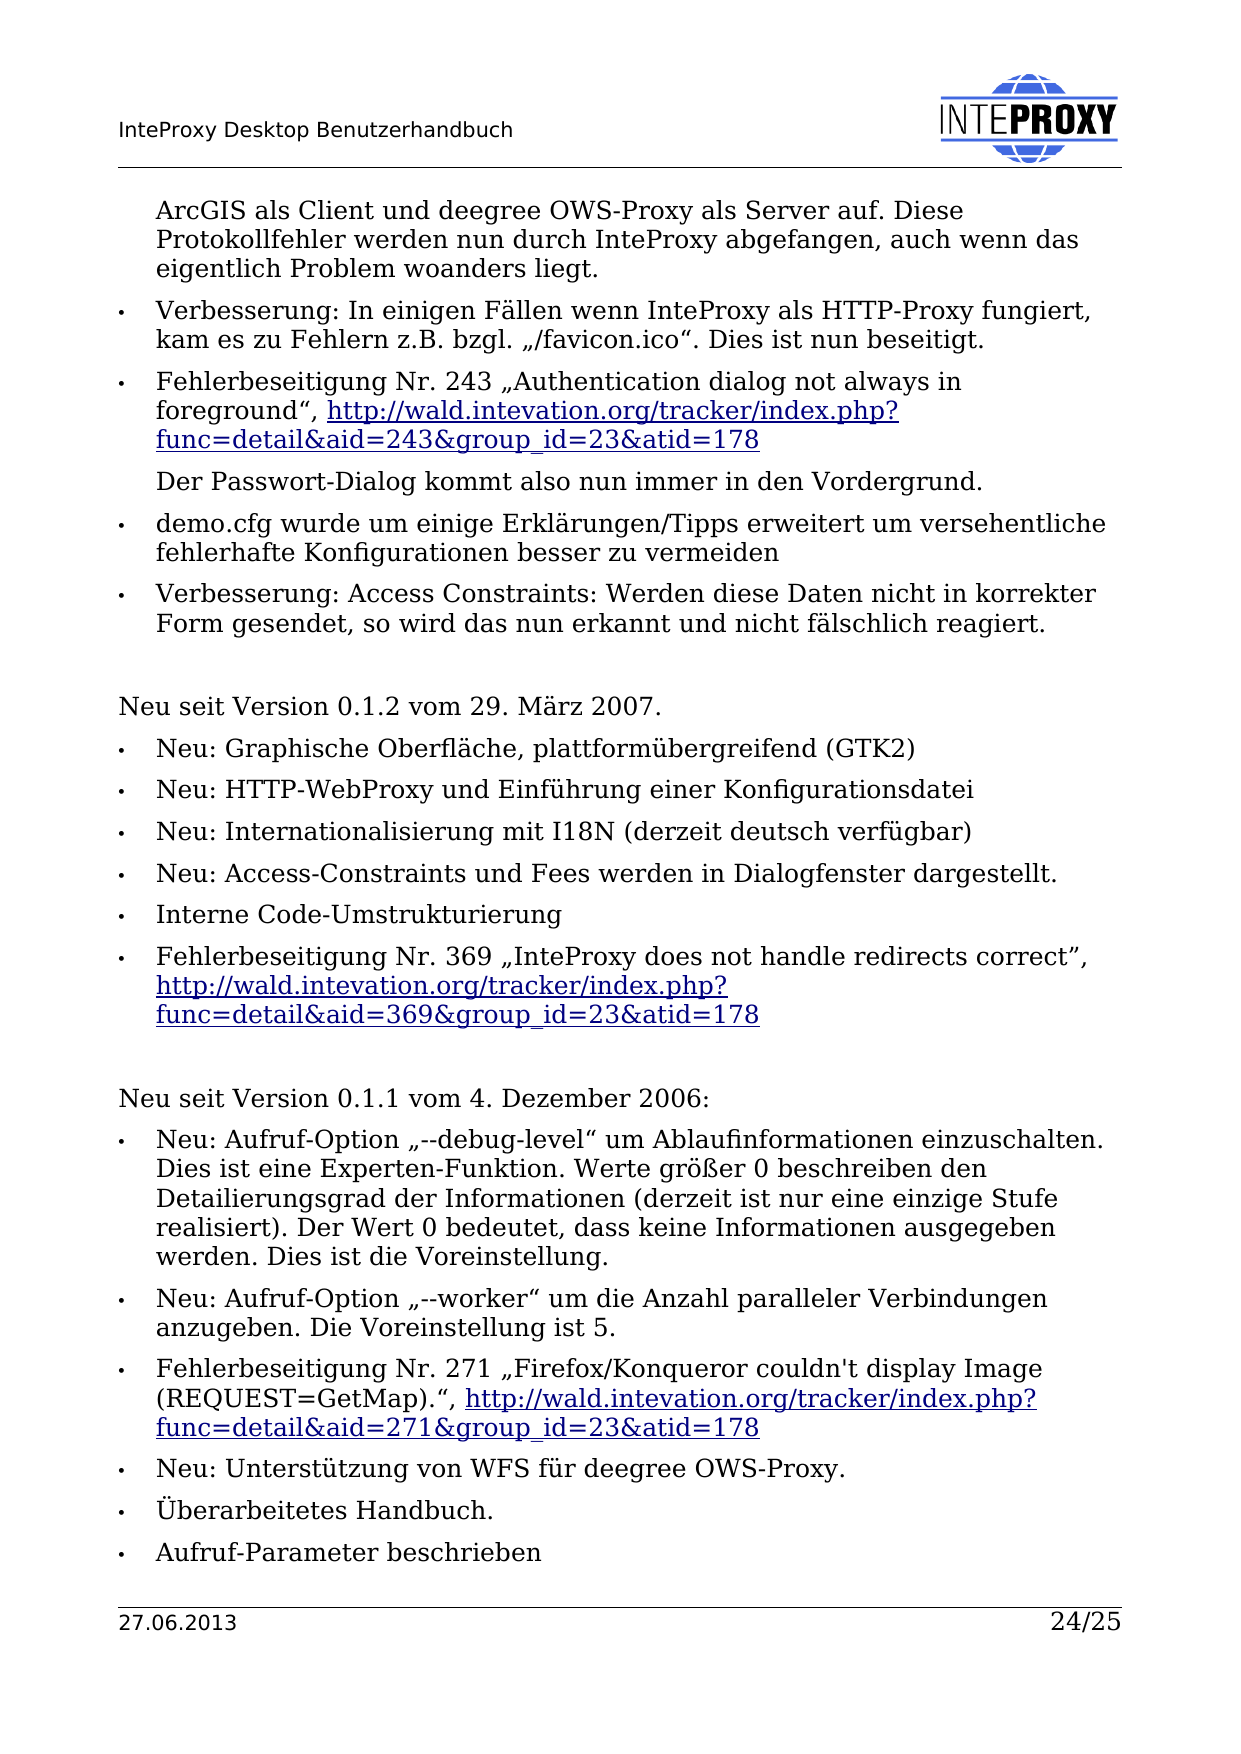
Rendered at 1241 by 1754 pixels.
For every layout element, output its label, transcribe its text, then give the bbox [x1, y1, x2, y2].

list demo.cfg wurde um einige Erklärungen/Tipps erweitert um versehentliche fehlerhafte Konfigurationen besser zu vermeiden [118, 509, 1122, 567]
list Überarbeitetes Handbuch. [118, 1496, 1122, 1525]
list Neu: Aufruf-Option „--worker“ um die Anzahl paralleler Verbindungen anzugeben. Die Voreinstellung ist 5. [118, 1284, 1122, 1342]
list Aufruf-Parameter beschrieben [118, 1538, 1122, 1567]
text Neu seit Version 0.1.1 vom 4. Dezember 2006: [118, 1084, 1122, 1113]
list Verbesserung: Access Constraints: Werden diese Daten nicht in korrekter Form gesendet, so wird das nun erkannt und nicht fälschlich reagiert. [118, 579, 1122, 638]
list Fehlerbeseitigung Nr. 271 „Firefox/Konqueror couldn't display Image (REQUEST=GetMap).“, http://wald.intevation.org/tracker/index.php?func=detail&aid=271&group_id=23&atid=178 [118, 1354, 1122, 1442]
list ArcGIS als Client und deegree OWS-Proxy als Server auf. Diese Protokollfehler werden nun durch InteProxy abgefangen, auch wenn das eigentlich Problem woanders liegt. [118, 196, 1122, 284]
list Neu: Unterstützung von WFS für deegree OWS-Proxy. [118, 1454, 1122, 1484]
list Neu: Access-Constraints und Fees werden in Dialogfenster dargestellt. [118, 859, 1122, 888]
list Fehlerbeseitigung Nr. 369 „InteProxy does not handle redirects correct”, http://wald.intevation.org/tracker/index.php?func=detail&aid=369&group_id=23&atid=178 [118, 942, 1122, 1029]
list Der Passwort-Dialog kommt also nun immer in den Vordergrund. [118, 467, 1122, 496]
list Interne Code-Umstrukturierung [118, 900, 1122, 929]
picture [940, 74, 1118, 163]
list Fehlerbeseitigung Nr. 243 „Authentication dialog not always in foreground“, http://wald.intevation.org/tracker/index.php?func=detail&aid=243&group_id=23&atid=178 [118, 367, 1122, 454]
list Verbesserung: In einigen Fällen wenn InteProxy als HTTP-Proxy fungiert, kam es zu Fehlern z.B. bzgl. „/favicon.ico“. Dies ist nun beseitigt. [118, 296, 1122, 354]
text Neu seit Version 0.1.2 vom 29. März 2007. [118, 692, 1122, 721]
list Neu: Graphische Oberfläche, plattformübergreifend (GTK2) [118, 734, 1122, 763]
list Neu: HTTP-WebProxy und Einführung einer Konfigurationsdatei [118, 775, 1122, 804]
list Neu: Aufruf-Option „--debug-level“ um Ablaufinformationen einzuschalten. Dies ist eine Experten-Funktion. Werte größer 0 beschreiben den Detailierungsgrad der Informationen (derzeit ist nur eine einzige Stufe realisiert). Der Wert 0 bedeutet, dass keine Informationen ausgegeben werden. Dies ist die Voreinstellung. [118, 1125, 1122, 1271]
list Neu: Internationalisierung mit I18N (derzeit deutsch verfügbar) [118, 817, 1122, 846]
